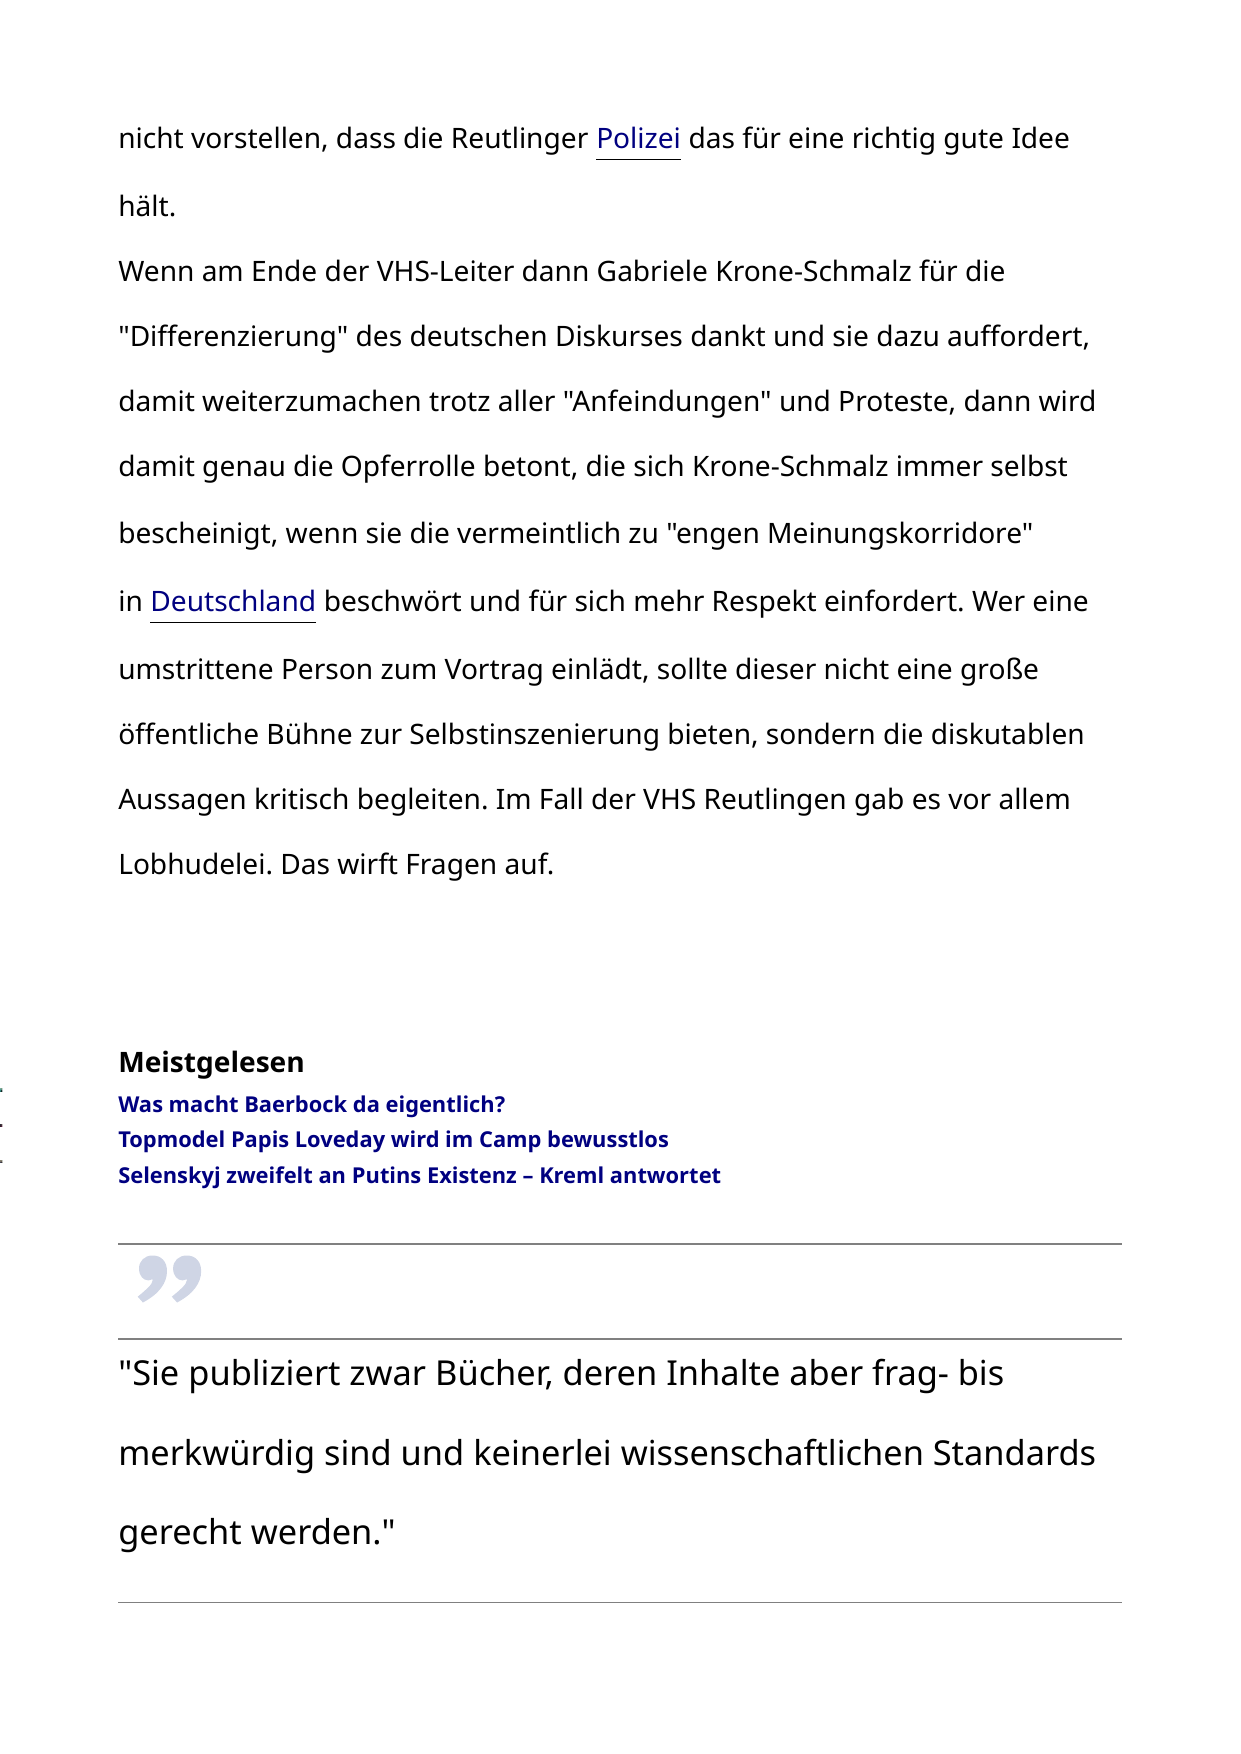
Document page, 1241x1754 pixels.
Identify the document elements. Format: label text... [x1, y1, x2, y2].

text nicht vorstellen, dass die Reutlinger Polizei das für eine richtig gute Idee hält. [118, 118, 1122, 224]
text Wenn am Ende der VHS-Leiter dann Gabriele Krone-Schmalz für die "Differenzierung" des deutschen Diskurses dankt und sie dazu auffordert, damit weiterzumachen trotz aller "Anfeindungen" und Proteste, dann wird damit genau die Opferrolle betont, die sich Krone-Schmalz immer selbst bescheinigt, wenn sie die vermeintlich zu "engen Meinungskorridore" in Deutschland beschwört und für sich mehr Respekt einfordert. Wer eine umstrittene Person zum Vortrag einlädt, sollte dieser nicht eine große öffentliche Bühne zur Selbstinszenierung bieten, sondern die diskutablen Aussagen kritisch begleiten. Im Fall der VHS Reutlingen gab es vor allem Lobhudelei. Das wirft Fragen auf. [118, 251, 1122, 883]
text Was macht Baerbock da eigentlich? [118, 1089, 1122, 1118]
text Topmodel Papis Loveday wird im Camp bewusstlos [118, 1124, 1122, 1154]
text "Sie publiziert zwar Bücher, deren Inhalte aber frag- bis merkwürdig sind und keinerlei wissenschaftlichen Standards gerecht werden." [118, 1349, 1122, 1555]
text Meistgelesen [118, 1043, 1122, 1081]
text Selenskyj zweifelt an Putins Existenz – Kreml antwortet [118, 1160, 1122, 1190]
